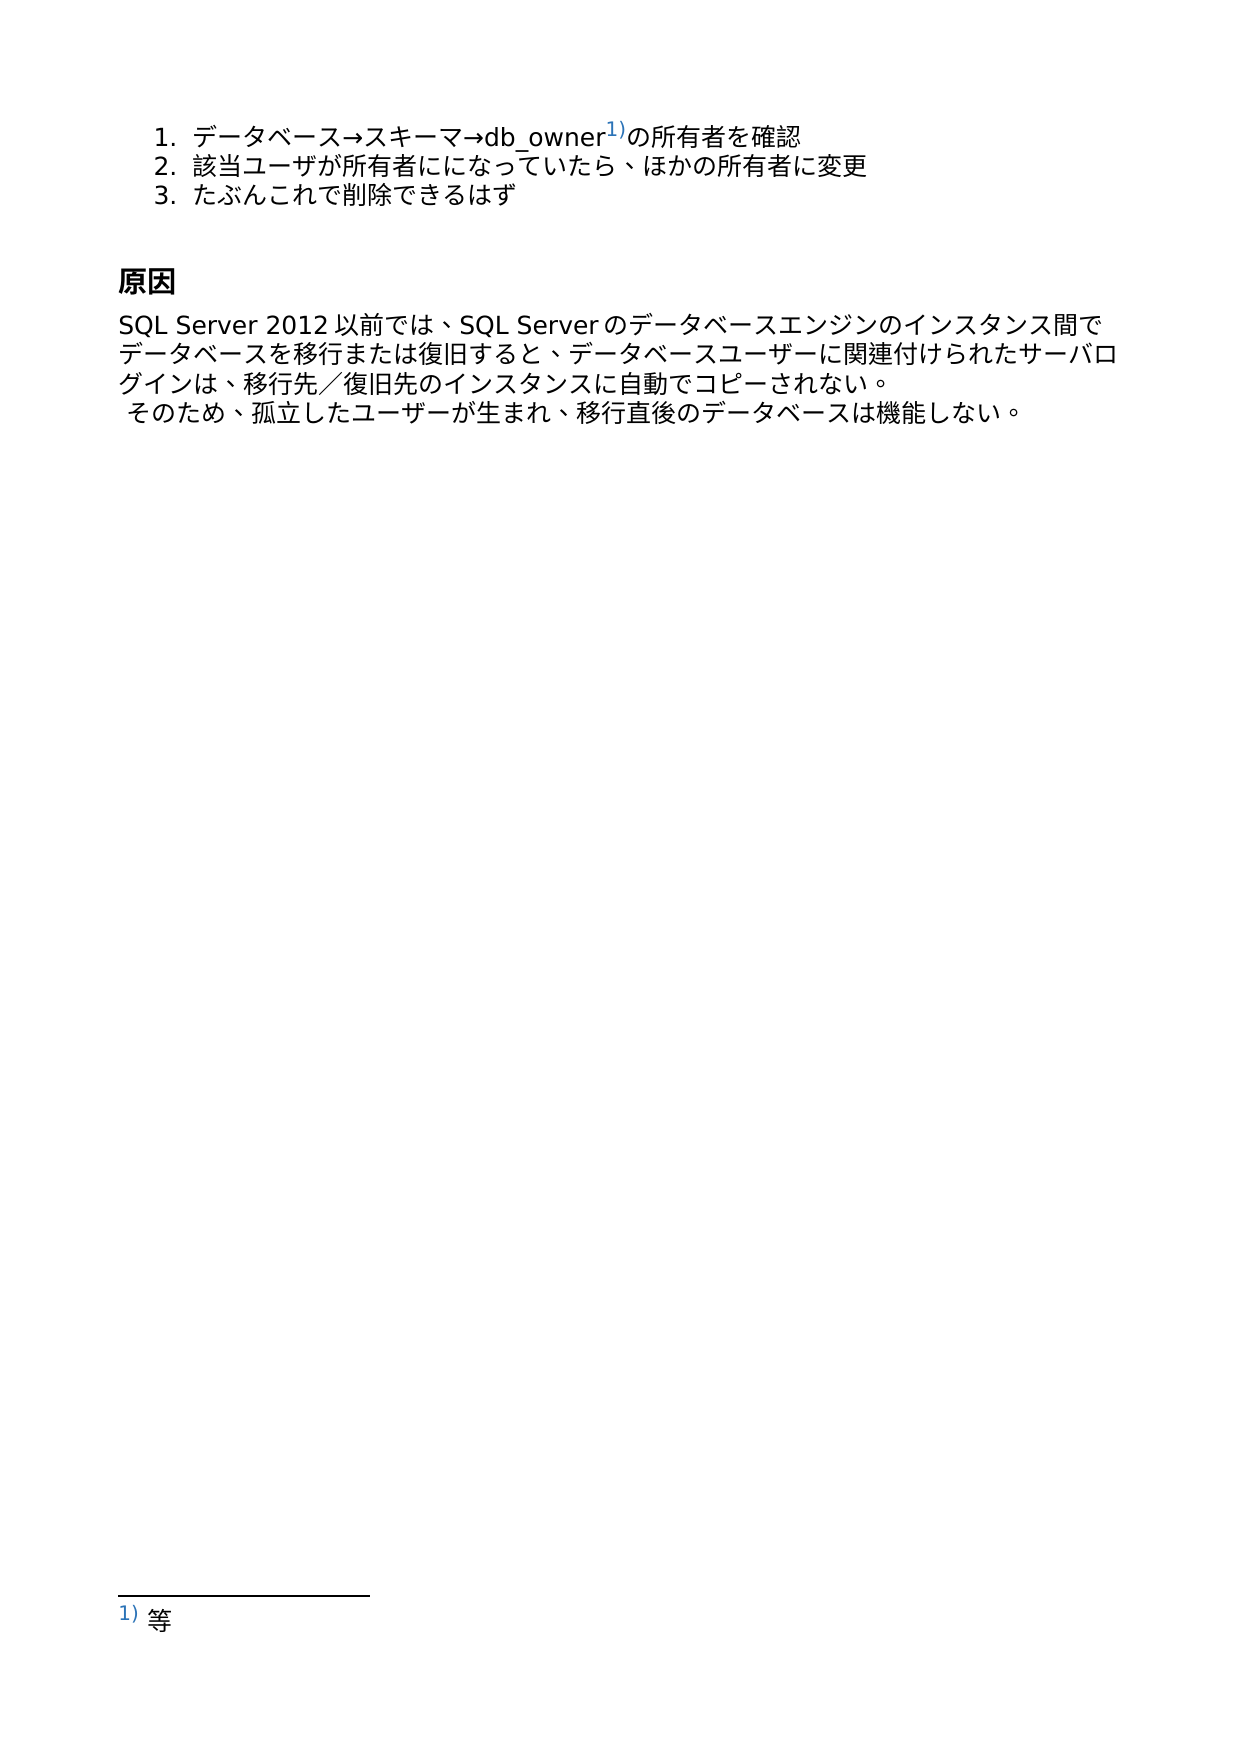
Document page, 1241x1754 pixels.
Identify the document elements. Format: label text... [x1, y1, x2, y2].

subtitle 原因 [118, 265, 1122, 299]
list データベース→スキーマ→db_ownerの所有者を確認 [177, 118, 1122, 152]
list たぶんこれで削除できるはず [177, 181, 1122, 211]
list 該当ユーザが所有者にになっていたら、ほかの所有者に変更 [177, 152, 1122, 181]
text SQL Server 2012以前では、SQL Serverのデータベースエンジンのインスタンス間でデータベースを移行または復旧すると、データベースユーザーに関連付けられたサーバログインは、移行先／復旧先のインスタンスに自動でコピーされない。 そのため、孤立したユーザーが生まれ、移行直後のデータベースは機能しない。 [118, 311, 1122, 428]
list 等 [118, 1602, 1122, 1636]
